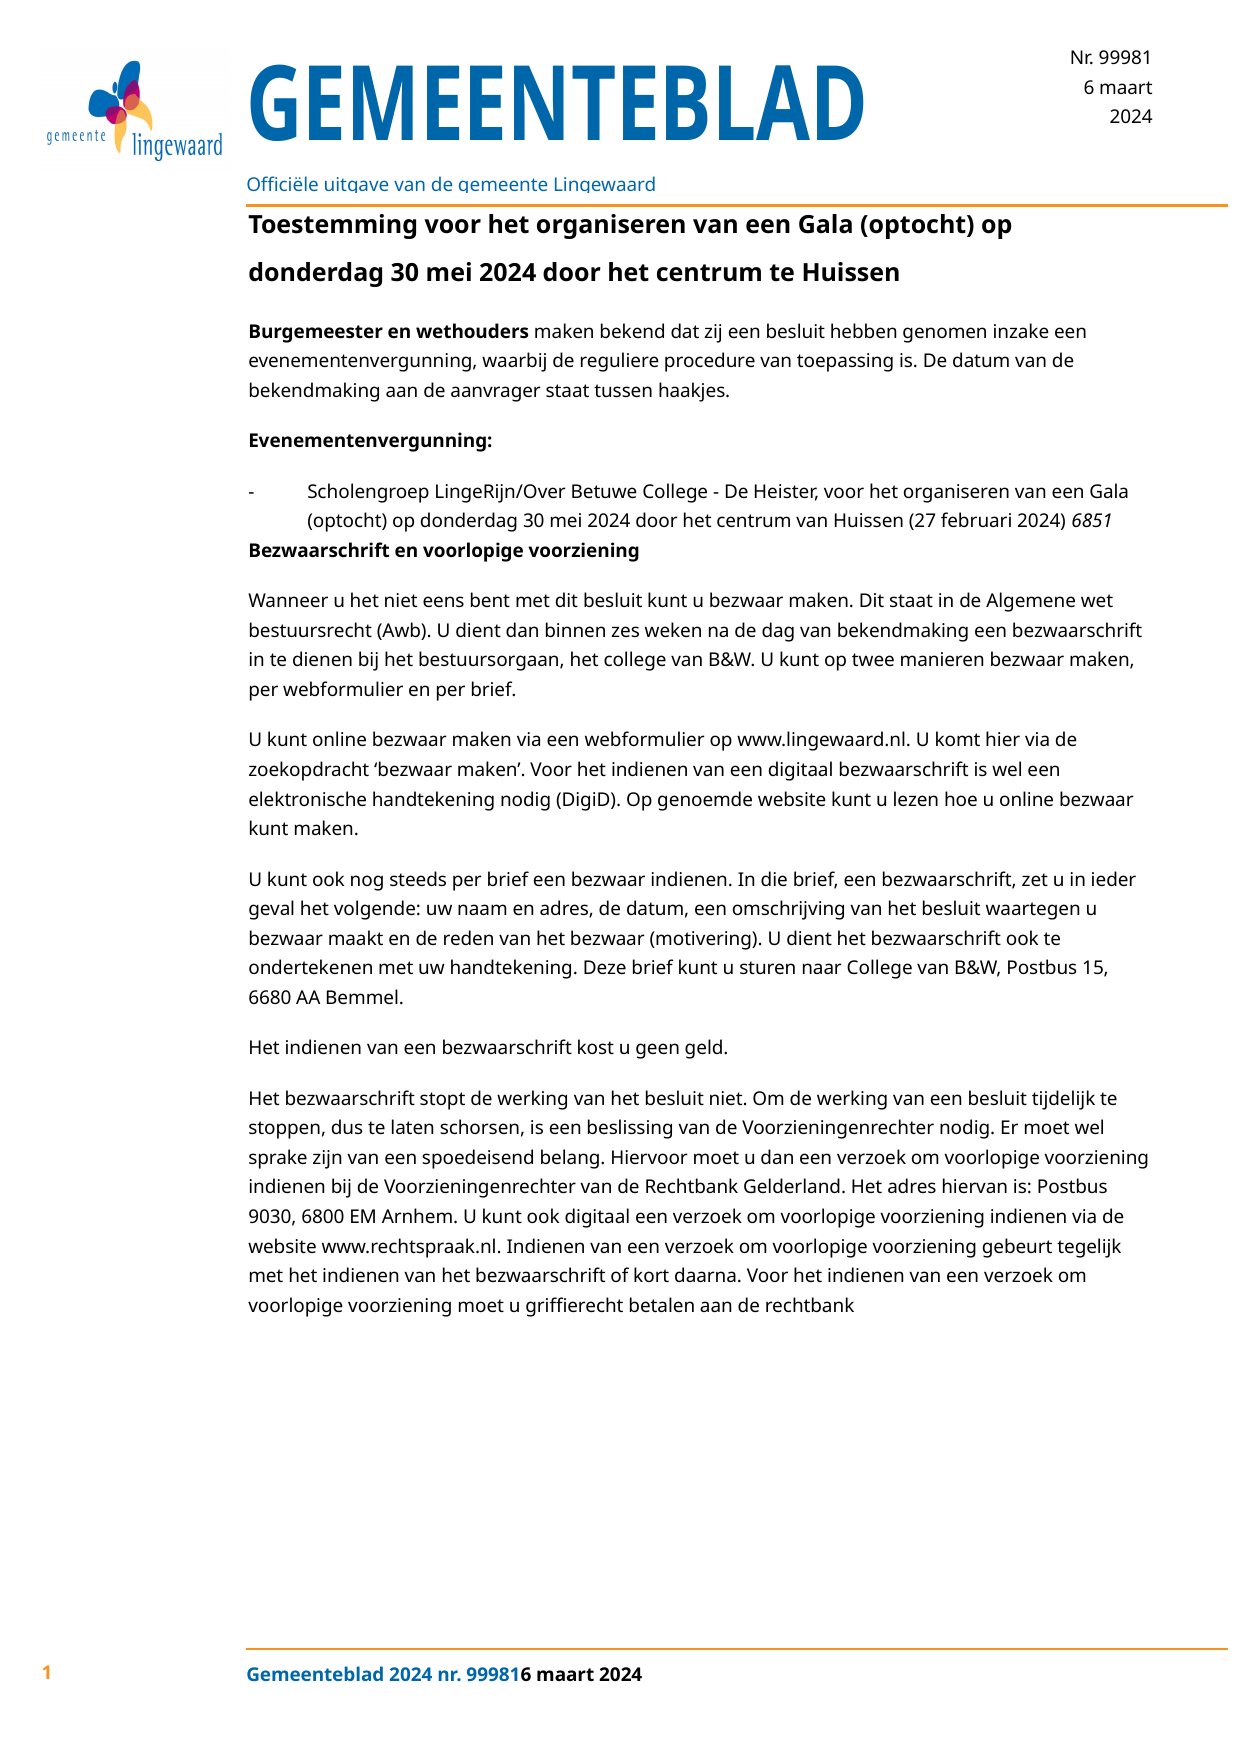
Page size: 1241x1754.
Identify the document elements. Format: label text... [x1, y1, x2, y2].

picture [41, 47, 231, 172]
text Het indienen van een bezwaarschrift kost u geen geld. [248, 1034, 1152, 1060]
text Het bezwaarschrift stopt de werking van het besluit niet. Om de werking van een besluit tijdelijk te stoppen, dus te laten schorsen, is een beslissing van de Voorzieningenrechter nodig. Er moet wel sprake zijn van een spoedeisend belang. Hiervoor moet u dan een verzoek om voorlopige voorziening indienen bij de Voorzieningenrechter van de Rechtbank Gelderland. Het adres hiervan is: Postbus 9030, 6800 EM Arnhem. U kunt ook digitaal een verzoek om voorlopige voorziening indienen via de website www.rechtspraak.nl. Indienen van een verzoek om voorlopige voorziening gebeurt tegelijk met het indienen van het bezwaarschrift of kort daarna. Voor het indienen van een verzoek om voorlopige voorziening moet u griffierecht betalen aan de rechtbank [248, 1085, 1152, 1318]
text U kunt online bezwaar maken via een webformulier op www.lingewaard.nl. U komt hier via de zoekopdracht ‘bezwaar maken’. Voor het indienen van een digitaal bezwaarschrift is wel een elektronische handtekening nodig (DigiD). Op genoemde website kunt u lezen hoe u online bezwaar kunt maken. [248, 727, 1152, 841]
text U kunt ook nog steeds per brief een bezwaar indienen. In die brief, een bezwaarschrift, zet u in ieder geval het volgende: uw naam en adres, de datum, een omschrijving van het besluit waartegen u bezwaar maakt en de reden van het bezwaar (motivering). U dient het bezwaarschrift ook te ondertekenen met uw handtekening. Deze brief kunt u sturen naar College van B&W, Postbus 15, 6680 AA Bemmel. [248, 866, 1152, 1010]
text Bezwaarschrift en voorlopige voorziening [248, 537, 1152, 563]
text Wanneer u het niet eens bent met dit besluit kunt u bezwaar maken. Dit staat in de Algemene wet bestuursrecht (Awb). U dient dan binnen zes weken na de dag van bekendmaking een bezwaarschrift in te dienen bij het bestuursorgaan, het college van B&W. U kunt op twee manieren bezwaar maken, per webformulier en per brief. [248, 587, 1152, 702]
list Scholengroep LingeRijn/Over Betuwe College - De Heister, voor het organiseren van een Gala (optocht) op donderdag 30 mei 2024 door het centrum van Huissen (27 februari 2024) 6851 [248, 478, 1152, 533]
text Burgemeester en wethouders maken bekend dat zij een besluit hebben genomen inzake een evenementenvergunning, waarbij de reguliere procedure van toepassing is. De datum van de bekendmaking aan de aanvrager staat tussen haakjes. [248, 318, 1152, 403]
text Evenementenvergunning: [248, 427, 1152, 453]
text Toestemming voor het organiseren van een Gala (optocht) op donderdag 30 mei 2024 door het centrum te Huissen [248, 207, 1152, 288]
